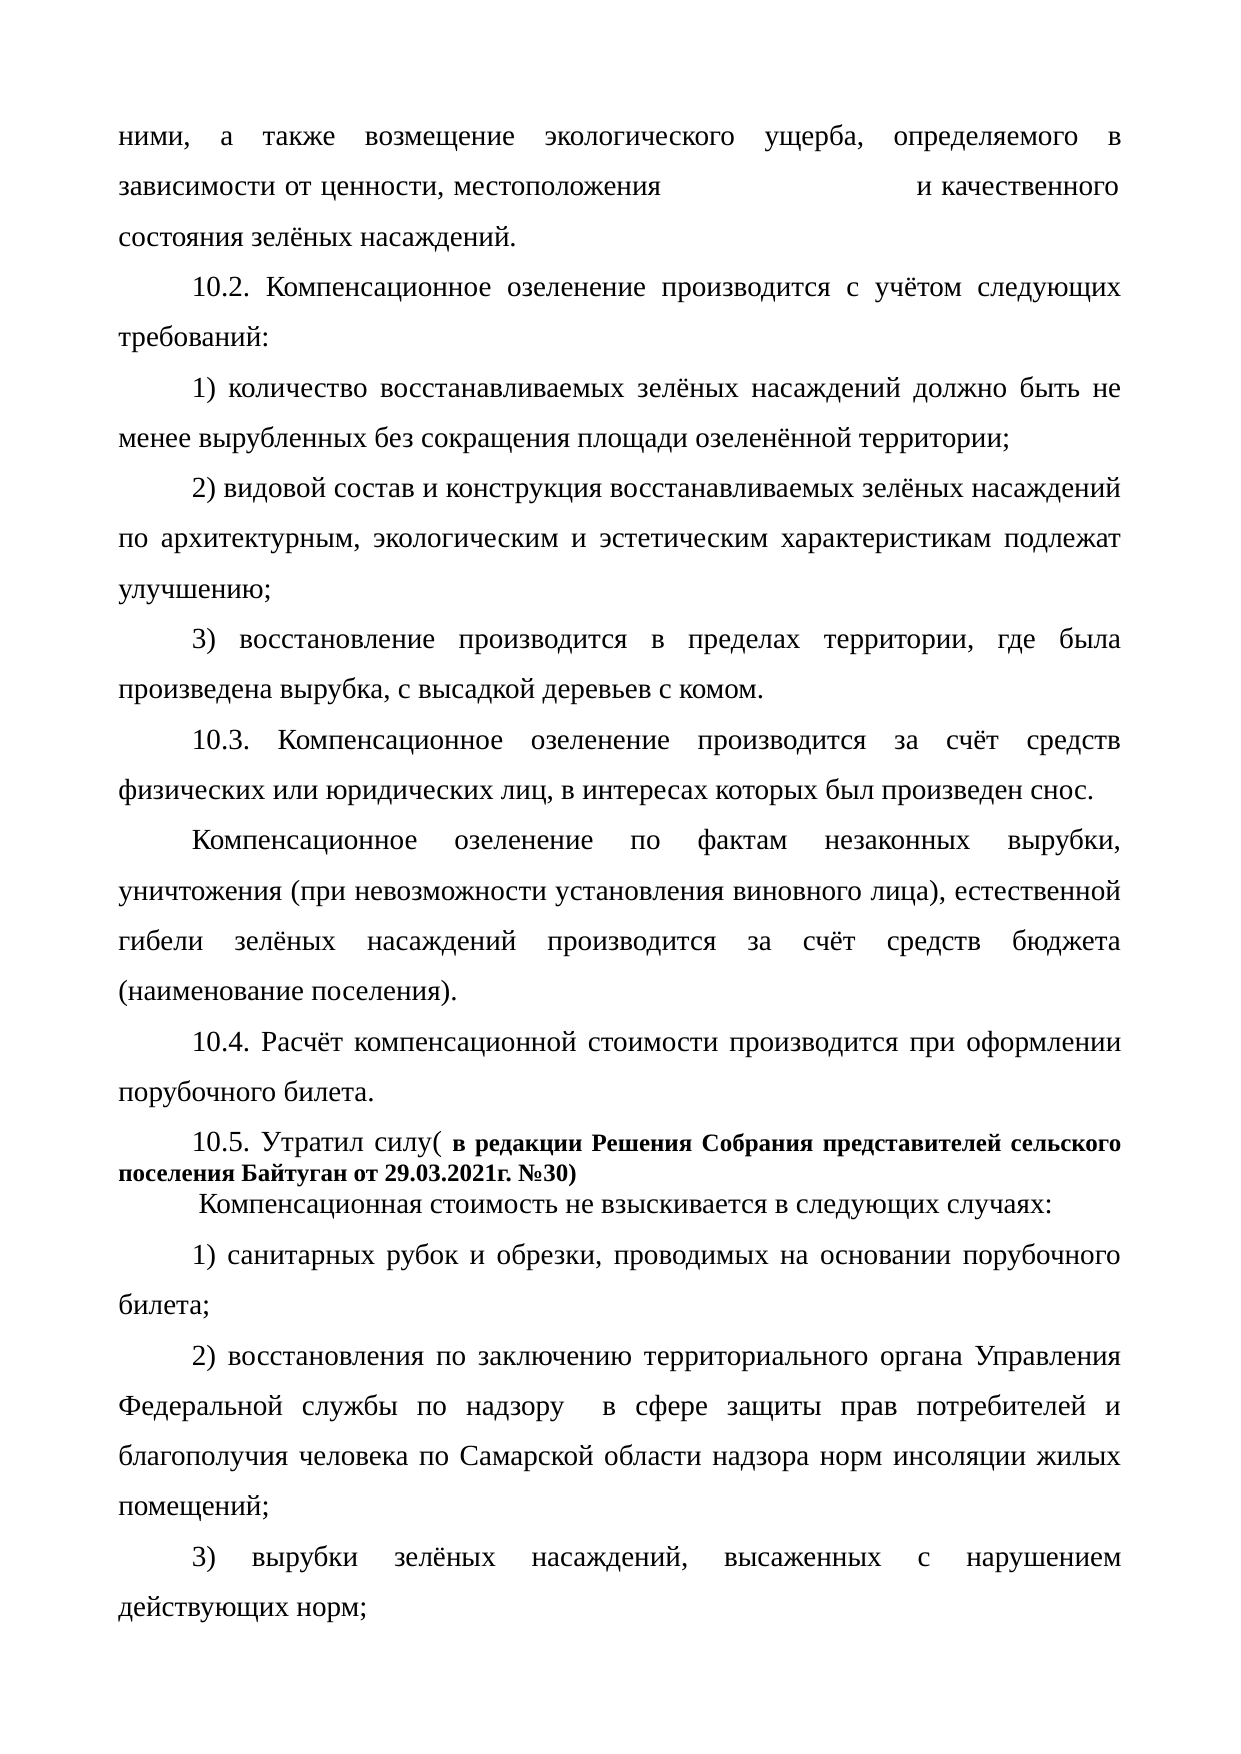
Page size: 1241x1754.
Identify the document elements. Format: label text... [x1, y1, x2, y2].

text Компенсационная стоимость не взыскивается в следующих случаях: [118, 1187, 1122, 1220]
text 10.5. Утратил силу( в редакции Решения Собрания представителей сельского поселения Байтуган от 29.03.2021г. №30) [118, 1124, 1122, 1187]
text 2) видовой состав и конструкция восстанавливаемых зелёных насаждений по архитектурным, экологическим и эстетическим характеристикам подлежат улучшению; [118, 470, 1122, 604]
text 3) восстановление производится в пределах территории, где была произведена вырубка, с высадкой деревьев с комом. [118, 621, 1122, 705]
text Компенсационное озеленение по фактам незаконных вырубки, уничтожения (при невозможности установления виновного лица), естественной гибели зелёных насаждений производится за счёт средств бюджета (наименование поселения). [118, 822, 1122, 1007]
text 10.3. Компенсационное озеленение производится за счёт средств физических или юридических лиц, в интересах которых был произведен снос. [118, 722, 1122, 806]
text 1) санитарных рубок и обрезки, проводимых на основании порубочного билета; [118, 1237, 1122, 1321]
text ними, а также возмещение экологического ущерба, определяемого в зависимости от ценности, местоположения и качественного состояния зелёных насаждений. [118, 118, 1122, 252]
text 10.2. Компенсационное озеленение производится с учётом следующих требований: [118, 269, 1122, 353]
text 1) количество восстанавливаемых зелёных насаждений должно быть не менее вырубленных без сокращения площади озеленённой территории; [118, 370, 1122, 453]
text 2) восстановления по заключению территориального органа Управления Федеральной службы по надзору в сфере защиты прав потребителей и благополучия человека по Самарской области надзора норм инсоляции жилых помещений; [118, 1338, 1122, 1522]
text 10.4. Расчёт компенсационной стоимости производится при оформлении порубочного билета. [118, 1024, 1122, 1108]
text 3) вырубки зелёных насаждений, высаженных с нарушением действующих норм; [118, 1539, 1122, 1623]
